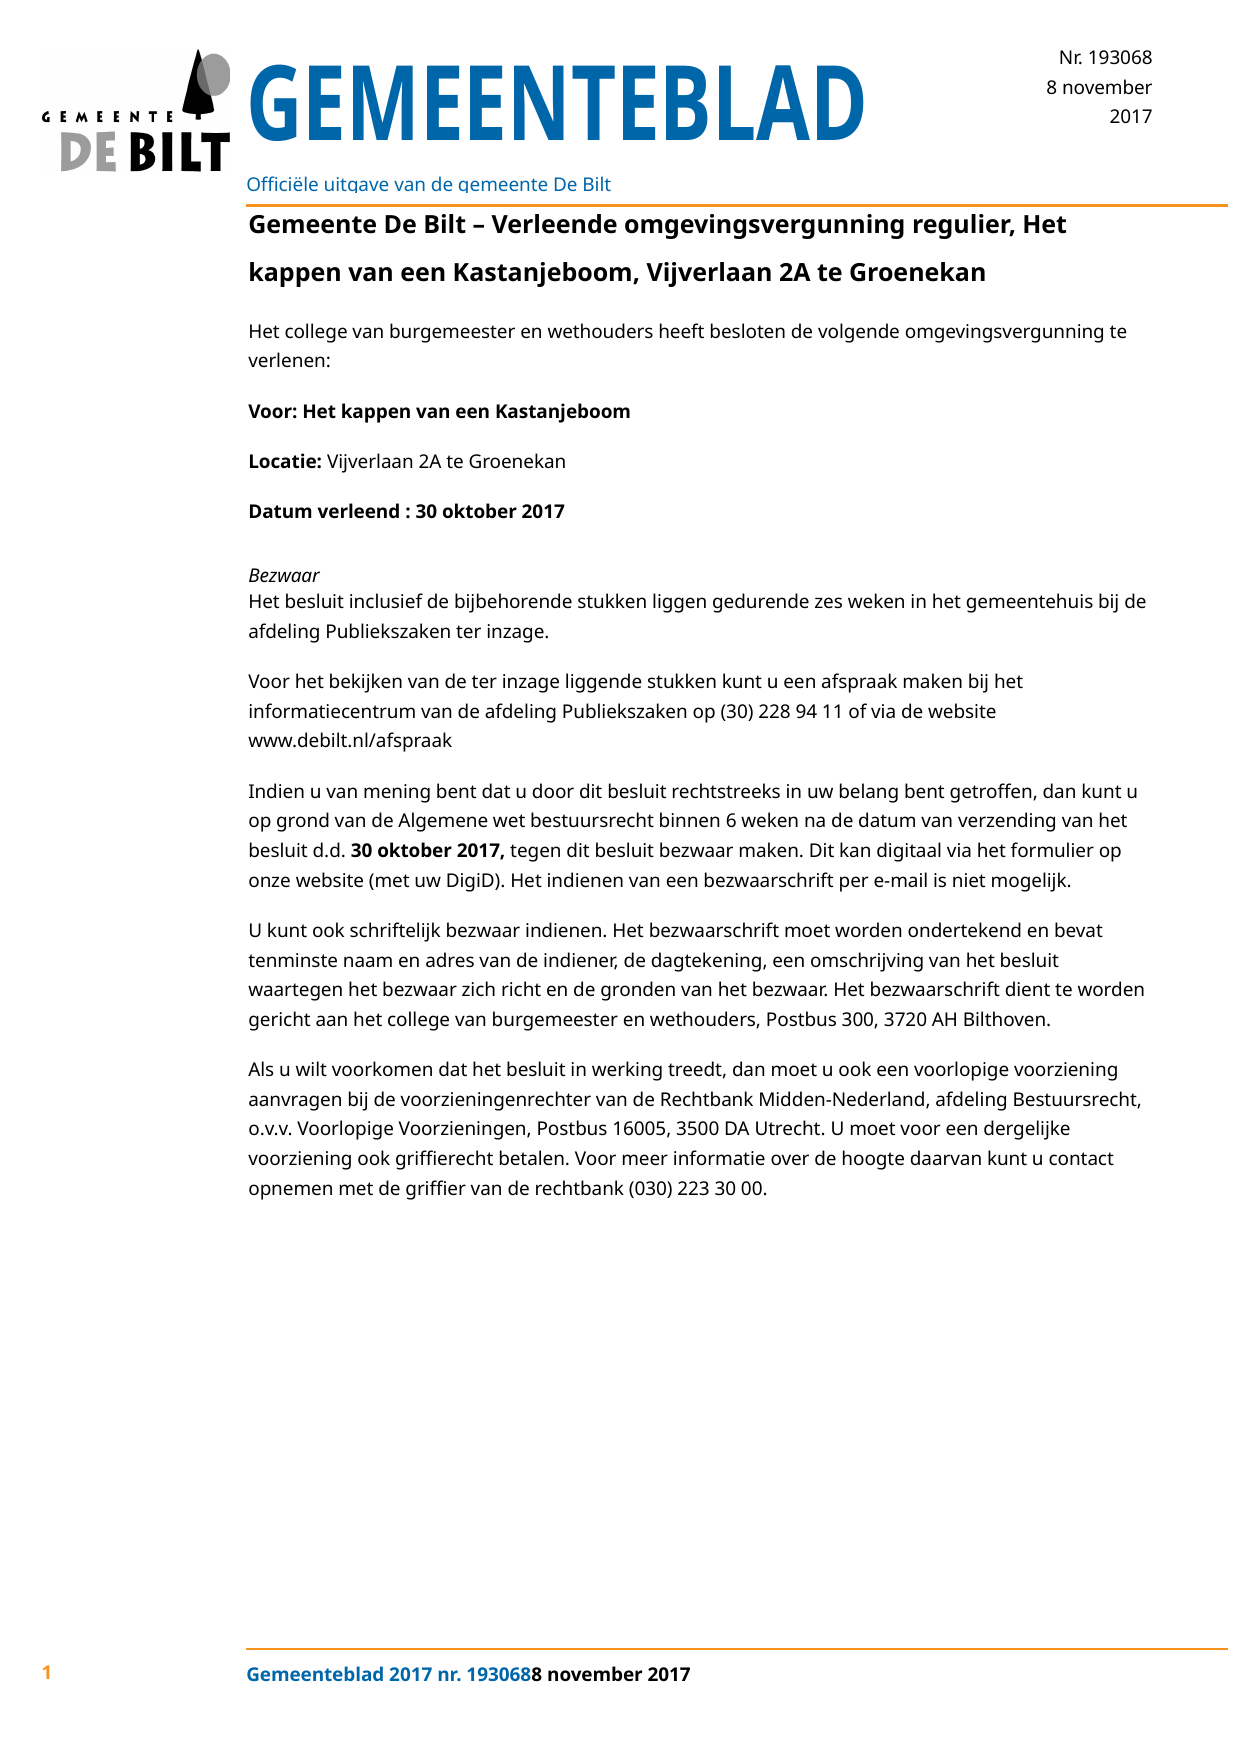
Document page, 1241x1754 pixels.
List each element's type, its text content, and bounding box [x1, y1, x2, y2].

text Indien u van mening bent dat u door dit besluit rechtstreeks in uw belang bent getroffen, dan kunt u op grond van de Algemene wet bestuursrecht binnen 6 weken na de datum van verzending van het besluit d.d. 30 oktober 2017, tegen dit besluit bezwaar maken. Dit kan digitaal via het formulier op onze website (met uw DigiD). Het indienen van een bezwaarschrift per e-mail is niet mogelijk. [248, 778, 1152, 892]
text Het besluit inclusief de bijbehorende stukken liggen gedurende zes weken in het gemeentehuis bij de afdeling Publiekszaken ter inzage. [248, 588, 1152, 644]
picture [41, 47, 231, 172]
text Als u wilt voorkomen dat het besluit in werking treedt, dan moet u ook een voorlopige voorziening aanvragen bij de voorzieningenrechter van de Rechtbank Midden-Nederland, afdeling Bestuursrecht, o.v.v. Voorlopige Voorzieningen, Postbus 16005, 3500 DA Utrecht. U moet voor een dergelijke voorziening ook griffierecht betalen. Voor meer informatie over de hoogte daarvan kunt u contact opnemen met de griffier van de rechtbank (030) 223 30 00. [248, 1056, 1152, 1200]
text Het college van burgemeester en wethouders heeft besloten de volgende omgevingsvergunning te verlenen: [248, 318, 1152, 373]
text Voor het bekijken van de ter inzage liggende stukken kunt u een afspraak maken bij het informatiecentrum van de afdeling Publiekszaken op (30) 228 94 11 of via de website www.debilt.nl/afspraak [248, 668, 1152, 753]
text Voor: Het kappen van een Kastanjeboom [248, 398, 1152, 424]
text Bezwaar [248, 563, 1152, 588]
text U kunt ook schriftelijk bezwaar indienen. Het bezwaarschrift moet worden ondertekend en bevat tenminste naam en adres van de indiener, de dagtekening, een omschrijving van het besluit waartegen het bezwaar zich richt en de gronden van het bezwaar. Het bezwaarschrift dient te worden gericht aan het college van burgemeester en wethouders, Postbus 300, 3720 AH Bilthoven. [248, 917, 1152, 1032]
text Locatie: Vijverlaan 2A te Groenekan [248, 448, 1152, 474]
text Datum verleend : 30 oktober 2017 [248, 499, 1152, 524]
text Gemeente De Bilt – Verleende omgevingsvergunning regulier, Het kappen van een Kastanjeboom, Vijverlaan 2A te Groenekan [248, 207, 1152, 288]
